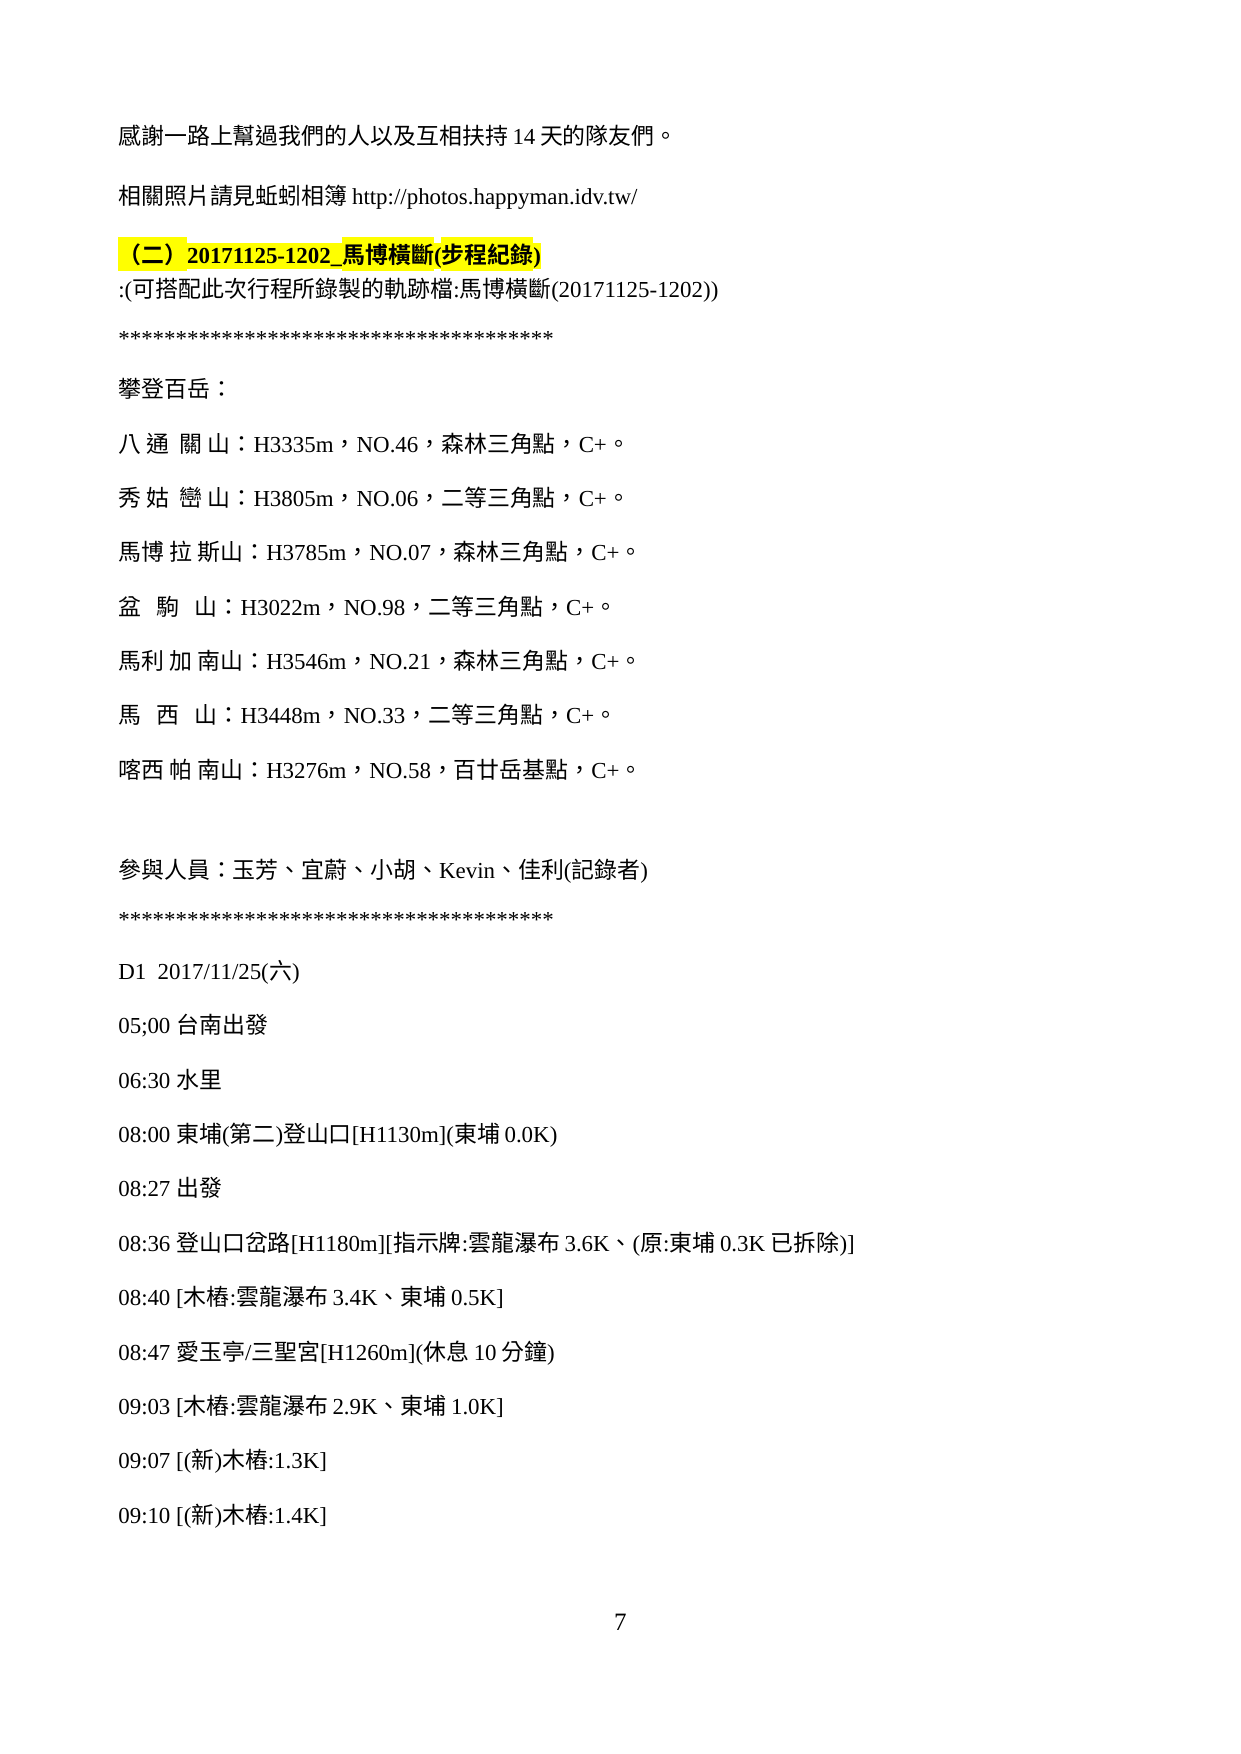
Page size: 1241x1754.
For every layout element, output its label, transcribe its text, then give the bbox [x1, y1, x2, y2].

text ************************************** [118, 325, 1122, 351]
text 09:07 [(新)木樁:1.3K] [118, 1442, 1122, 1475]
text 秀 姑 巒 山：H3805m，NO.06，二等三角點，C+。 [118, 480, 1122, 513]
text 09:03 [木樁:雲龍瀑布2.9K、東埔1.0K] [118, 1388, 1122, 1421]
text D1 2017/11/25(六) [118, 953, 1122, 986]
text 08:00 東埔(第二)登山口[H1130m](東埔0.0K) [118, 1116, 1122, 1149]
text ************************************** [118, 907, 1122, 933]
text （二）20171125-1202_馬博橫斷(步程紀錄) [118, 237, 1122, 271]
text 馬博 拉 斯山：H3785m，NO.07，森林三角點，C+。 [118, 534, 1122, 567]
text 09:10 [(新)木樁:1.4K] [118, 1496, 1122, 1530]
text :(可搭配此次行程所錄製的軌跡檔:馬博橫斷(20171125-1202)) [118, 271, 1122, 304]
text 05;00 台南出發 [118, 1007, 1122, 1040]
text 08:27 出發 [118, 1170, 1122, 1203]
text 06:30 水里 [118, 1061, 1122, 1095]
text 攀登百岳： [118, 371, 1122, 404]
text 馬 西 山：H3448m，NO.33，二等三角點，C+。 [118, 697, 1122, 731]
text 盆 駒 山：H3022m，NO.98，二等三角點，C+。 [118, 588, 1122, 622]
text 08:36 登山口岔路[H1180m][指示牌:雲龍瀑布3.6K、(原:東埔0.3K 已拆除)] [118, 1224, 1122, 1258]
text 08:40 [木樁:雲龍瀑布3.4K、東埔0.5K] [118, 1279, 1122, 1312]
text 八 通 關 山：H3335m，NO.46，森林三角點，C+。 [118, 425, 1122, 459]
text 馬利 加 南山：H3546m，NO.21，森林三角點，C+。 [118, 643, 1122, 676]
text 08:47 愛玉亭/三聖宮[H1260m](休息10分鐘) [118, 1333, 1122, 1367]
text 喀西 帕 南山：H3276m，NO.58，百廿岳基點，C+。 [118, 752, 1122, 785]
text 參與人員：玉芳、宜蔚、小胡、Kevin、佳利(記錄者) [118, 852, 1122, 885]
